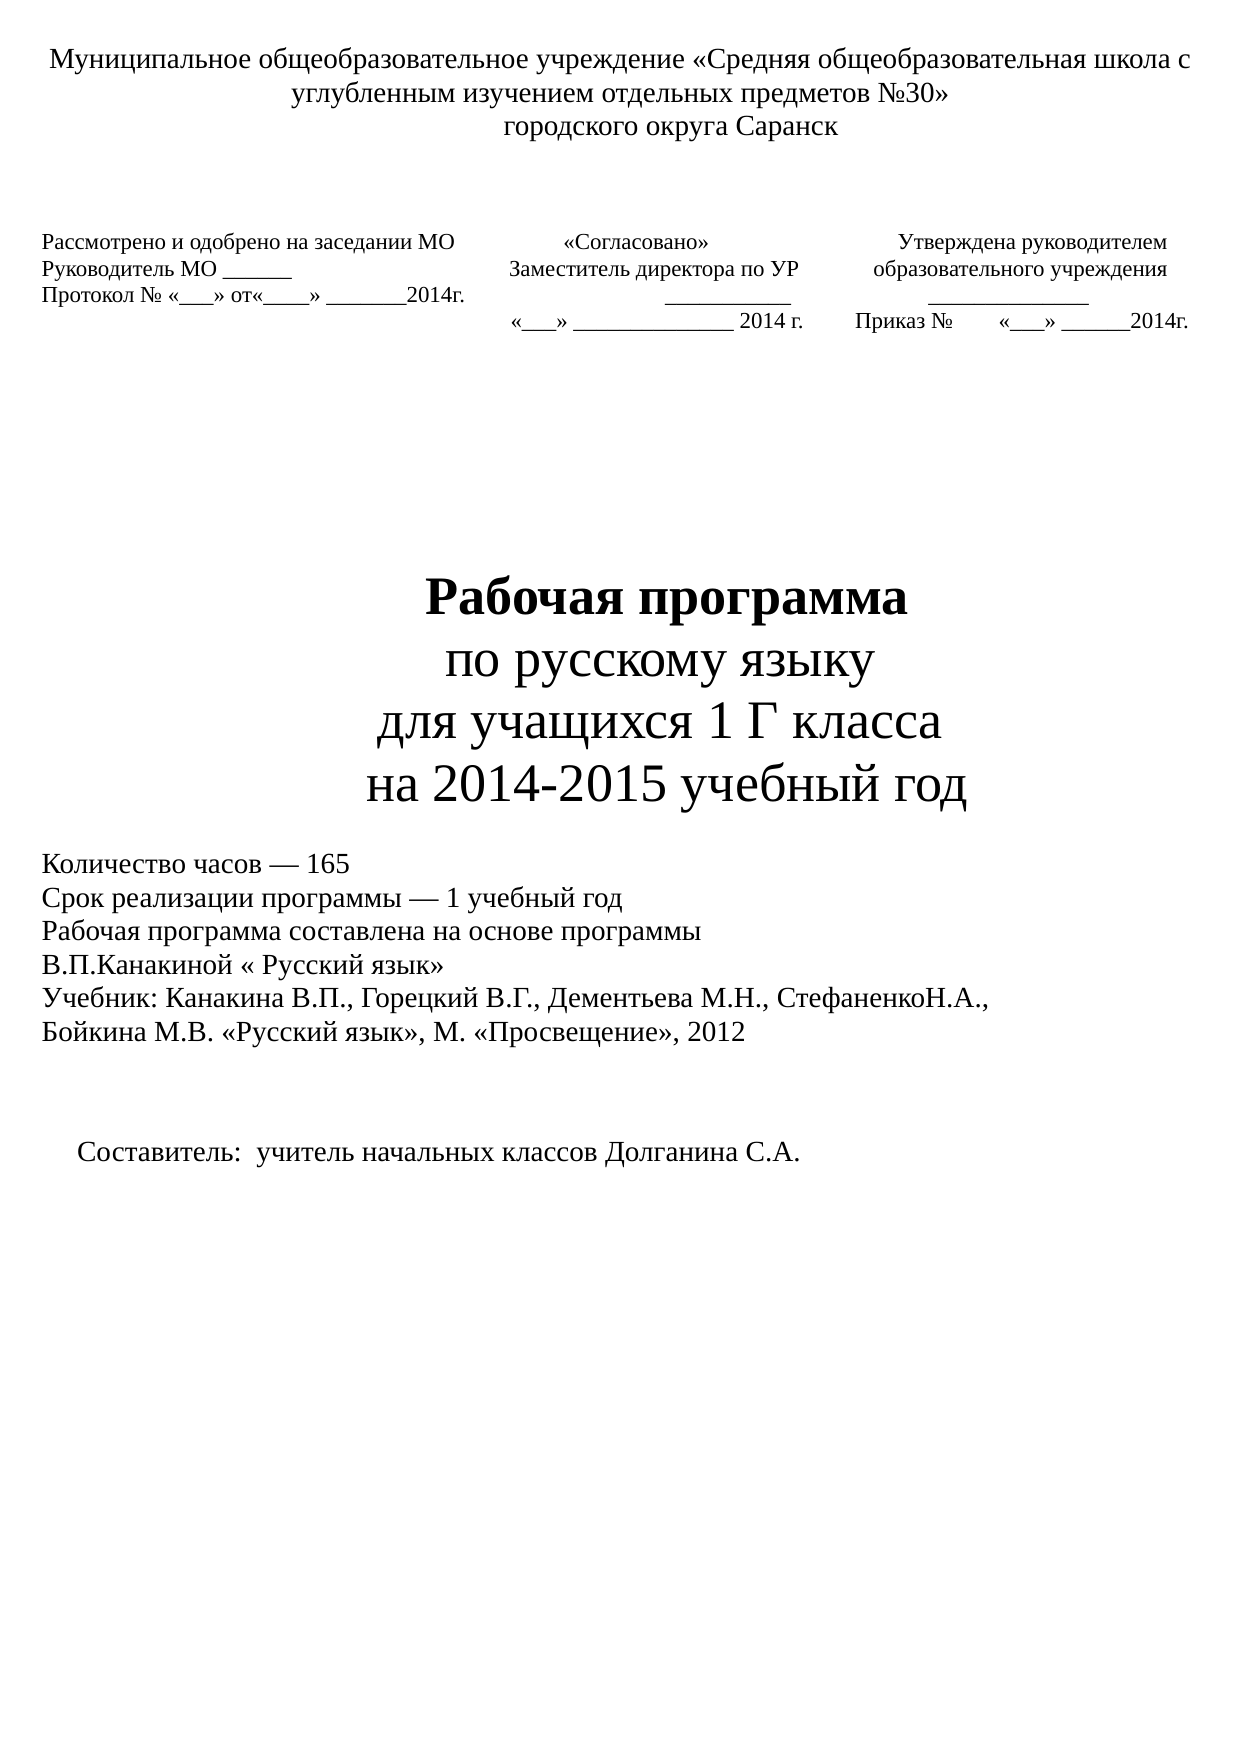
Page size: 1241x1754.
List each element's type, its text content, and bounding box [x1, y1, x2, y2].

text Бойкина М.В. «Русский язык», М. «Просвещение», 2012 [41, 1014, 1199, 1048]
text Рассмотрено и одобрено на заседании МО «Согласовано» Утверждена руководителем [41, 228, 1199, 254]
text Муниципальное общеобразовательное учреждение «Средняя общеобразовательная школа с углубленным изучением отдельных предметов №30» [41, 41, 1199, 108]
text для учащихся 1 Г класса [41, 688, 1199, 751]
text Количество часов — 165 [41, 846, 1199, 880]
text Рабочая программа [41, 564, 1199, 626]
text Руководитель МО ______ Заместитель директора по УР образовательного учреждения [41, 254, 1199, 281]
text по русскому языку [41, 626, 1199, 688]
text Составитель: учитель начальных классов Долганина С.А. [41, 1134, 1199, 1167]
text Учебник: Канакина В.П., Горецкий В.Г., Дементьева М.Н., СтефаненкоН.А., [41, 981, 1199, 1014]
text «___» ______________ 2014 г. Приказ № «___» ______2014г. [41, 307, 1199, 334]
text Рабочая программа составлена на основе программы [41, 913, 1199, 947]
text В.П.Канакиной « Русский язык» [41, 947, 1199, 981]
text Срок реализации программы — 1 учебный год [41, 880, 1199, 913]
text городского округа Саранск [41, 108, 1199, 142]
text Протокол № «___» от«____» _______2014г. ___________ ______________ [41, 281, 1199, 307]
text на 2014-2015 учебный год [41, 751, 1199, 813]
